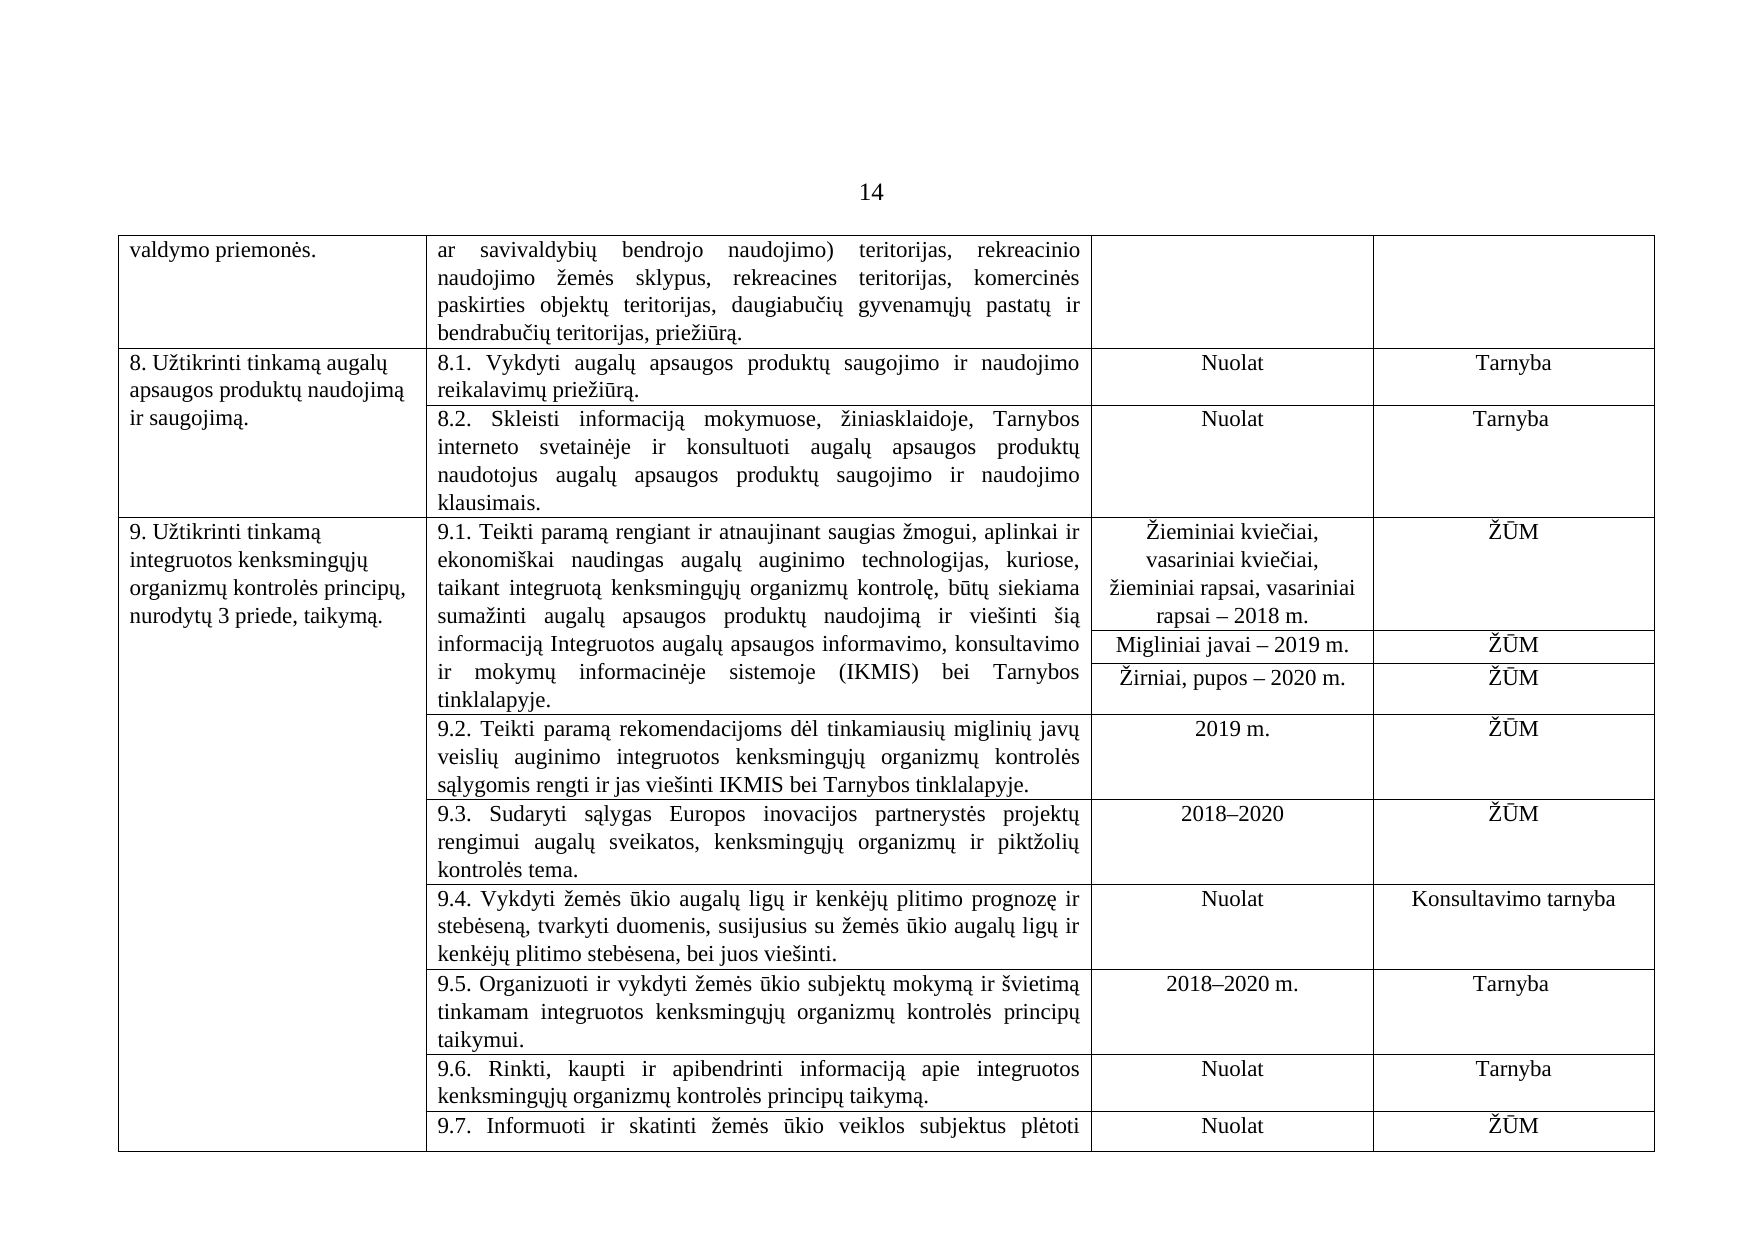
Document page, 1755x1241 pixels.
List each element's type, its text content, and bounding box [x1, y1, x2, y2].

table_cell 9.5. Organizuoti ir vykdyti žemės ūkio subjektų mokymą ir švietimą tinkamam integruotos kenksmingųjų organizmų kontrolės principų taikymui. [427, 970, 1091, 1054]
table_cell [1374, 236, 1654, 347]
table_cell Tarnyba [1374, 1055, 1654, 1111]
table_cell 8. Užtikrinti tinkamą augalų apsaugos produktų naudojimą ir saugojimą. [119, 349, 426, 517]
table_cell 9.2. Teikti paramą rekomendacijoms dėl tinkamiausių miglinių javų veislių auginimo integruotos kenksmingųjų organizmų kontrolės sąlygomis rengti ir jas viešinti IKMIS bei Tarnybos tinklalapyje. [427, 715, 1091, 799]
table_cell valdymo priemonės. [119, 236, 426, 347]
table_cell 2018–2020 m. [1092, 970, 1373, 1054]
table_cell ŽŪM [1374, 1112, 1654, 1151]
table_cell ar savivaldybių bendrojo naudojimo) teritorijas, rekreacinio naudojimo žemės sklypus, rekreacines teritorijas, komercinės paskirties objektų teritorijas, daugiabučių gyvenamųjų pastatų ir bendrabučių teritorijas, priežiūrą. [427, 236, 1091, 347]
table_cell 9.3. Sudaryti sąlygas Europos inovacijos partnerystės projektų rengimui augalų sveikatos, kenksmingųjų organizmų ir piktžolių kontrolės tema. [427, 800, 1091, 884]
table_cell 2019 m. [1092, 715, 1373, 799]
table_cell Tarnyba [1374, 406, 1654, 517]
table_cell Nuolat [1092, 885, 1373, 969]
table_cell Konsultavimo tarnyba [1374, 885, 1654, 969]
table_cell ŽŪM [1374, 800, 1654, 884]
table_cell 8.2. Skleisti informaciją mokymuose, žiniasklaidoje, Tarnybos interneto svetainėje ir konsultuoti augalų apsaugos produktų naudotojus augalų apsaugos produktų saugojimo ir naudojimo klausimais. [427, 406, 1091, 517]
table_cell 9. Užtikrinti tinkamą integruotos kenksmingųjų organizmų kontrolės principų, nurodytų 3 priede, taikymą. [119, 518, 426, 1151]
table_cell ŽŪM [1374, 715, 1654, 799]
table_cell Nuolat [1092, 349, 1373, 404]
table_cell ŽŪM [1374, 664, 1654, 714]
table_cell Tarnyba [1374, 970, 1654, 1054]
table_cell 8.1. Vykdyti augalų apsaugos produktų saugojimo ir naudojimo reikalavimų priežiūrą. [427, 349, 1091, 404]
table_cell ŽŪM [1374, 631, 1654, 663]
table_cell 9.4. Vykdyti žemės ūkio augalų ligų ir kenkėjų plitimo prognozę ir stebėseną, tvarkyti duomenis, susijusius su žemės ūkio augalų ligų ir kenkėjų plitimo stebėsena, bei juos viešinti. [427, 885, 1091, 969]
table_cell Nuolat [1092, 1055, 1373, 1111]
table_cell 9.7. Informuoti ir skatinti žemės ūkio veiklos subjektus plėtoti [427, 1112, 1091, 1151]
table_cell Žirniai, pupos – 2020 m. [1092, 664, 1373, 714]
table_cell Žieminiai kviečiai, vasariniai kviečiai, žieminiai rapsai, vasariniai rapsai – 2018 m. [1092, 518, 1373, 630]
table_cell Nuolat [1092, 1112, 1373, 1151]
table_cell Tarnyba [1374, 349, 1654, 404]
table_cell 9.6. Rinkti, kaupti ir apibendrinti informaciją apie integruotos kenksmingųjų organizmų kontrolės principų taikymą. [427, 1055, 1091, 1111]
table_cell Nuolat [1092, 406, 1373, 517]
table_cell ŽŪM [1374, 518, 1654, 630]
table_cell Migliniai javai – 2019 m. [1092, 631, 1373, 663]
table_cell 9.1. Teikti paramą rengiant ir atnaujinant saugias žmogui, aplinkai ir ekonomiškai naudingas augalų auginimo technologijas, kuriose, taikant integruotą kenksmingųjų organizmų kontrolę, būtų siekiama sumažinti augalų apsaugos produktų naudojimą ir viešinti šią informaciją Integruotos augalų apsaugos informavimo, konsultavimo ir mokymų informacinėje sistemoje (IKMIS) bei Tarnybos tinklalapyje. [427, 518, 1091, 714]
table_cell 2018–2020 [1092, 800, 1373, 884]
table_cell [1092, 236, 1373, 347]
